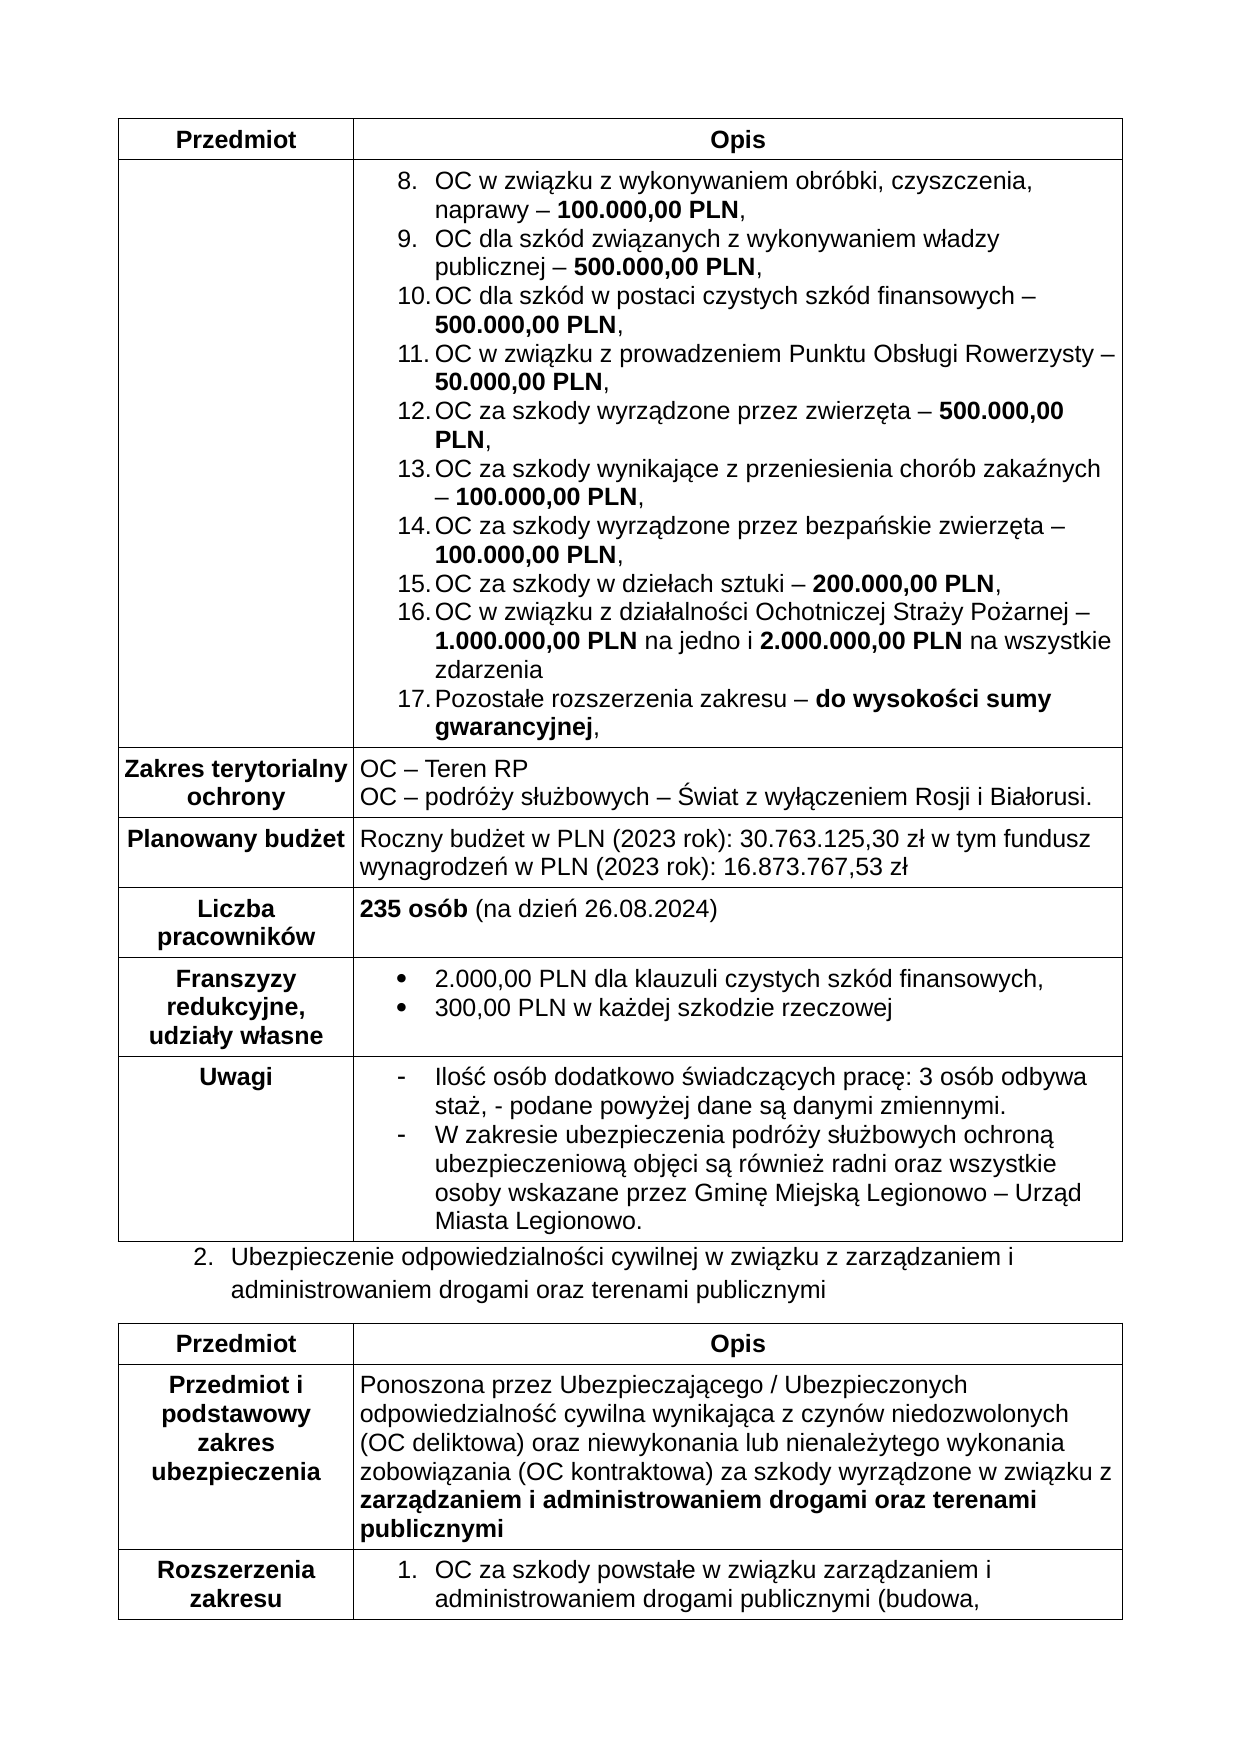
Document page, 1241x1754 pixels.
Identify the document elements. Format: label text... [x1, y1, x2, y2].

table_cell Przedmiot i podstawowy zakres ubezpieczenia [119, 1365, 353, 1549]
table_cell 235 osób (na dzień 26.08.2024) [354, 888, 1122, 957]
table_cell Roczny budżet w PLN (2023 rok): 30.763.125,30 zł w tym fundusz wynagrodzeń w PLN (2023 rok): 16.873.767,53 zł [354, 818, 1122, 887]
table_header Opis [354, 119, 1122, 159]
table_cell Planowany budżet [119, 818, 353, 887]
table_cell Liczba pracowników [119, 888, 353, 957]
table_header Przedmiot [119, 1324, 353, 1364]
table_cell OC – Teren RP OC – podróży służbowych – Świat z wyłączeniem Rosji i Białorusi. [354, 748, 1122, 817]
table_cell Ponoszona przez Ubezpieczającego / Ubezpieczonych odpowiedzialność cywilna wynikająca z czynów niedozwolonych (OC deliktowa) oraz niewykonania lub nienależytego wykonania zobowiązania (OC kontraktowa) za szkody wyrządzone w związku z zarządzaniem i administrowaniem drogami oraz terenami publicznymi [354, 1365, 1122, 1549]
table_cell Uwagi [119, 1057, 353, 1241]
table_cell Ilość osób dodatkowo świadczących pracę: 3 osób odbywa staż, - podane powyżej dane są danymi zmiennymi. W zakresie ubezpieczenia podróży służbowych ochroną ubezpieczeniową objęci są również radni oraz wszystkie osoby wskazane przez Gminę Miejską Legionowo – Urząd Miasta Legionowo. [354, 1057, 1122, 1241]
table_cell 2.000,00 PLN dla klauzuli czystych szkód finansowych, 300,00 PLN w każdej szkodzie rzeczowej [354, 958, 1122, 1056]
table_cell Franszyzy redukcyjne, udziały własne [119, 958, 353, 1056]
table_cell [119, 160, 353, 747]
table_cell OC za szkody materialne w mieniu pracowników – 100.000,00 PLN, OC za szkody powstałe w następstwie awarii, działania oraz eksploatacji urządzeń wodociągowych, kanalizacyjnych i centralnego ogrzewania – 1.000.000,00 PLN, OC za szkody załadunkowe/wyładunkowe – 500.000,00 PLN, OC za szkody wyrządzone przez pojazdy nie podlegające obowiązkowemu OC – 500.000,00 PLN, OC organizatora imprez masowych – 500.000,00 PLN, OC za szkody wyrządzone w związku z pokazami sztucznych ogni, fajerwerków, petard, itp. – 200.000,00 PLN, OC za szkody w mieniu gości hotelowych, szatni – 50.000,00 PLN, OC w związku z wykonywaniem obróbki, czyszczenia, naprawy – 100.000,00 PLN, OC dla szkód związanych z wykonywaniem władzy publicznej – 500.000,00 PLN, OC dla szkód w postaci czystych szkód finansowych – 500.000,00 PLN, OC w związku z prowadzeniem Punktu Obsługi Rowerzysty – 50.000,00 PLN, OC za szkody wyrządzone przez zwierzęta – 500.000,00 PLN, OC za szkody wynikające z przeniesienia chorób zakaźnych – 100.000,00 PLN, OC za szkody wyrządzone przez bezpańskie zwierzęta – 100.000,00 PLN, OC za szkody w dziełach sztuki – 200.000,00 PLN, OC w związku z działalności Ochotniczej Straży Pożarnej – 1.000.000,00 PLN na jedno i 2.000.000,00 PLN na wszystkie zdarzenia Pozostałe rozszerzenia zakresu – do wysokości sumy gwarancyjnej, [354, 160, 1122, 747]
table_cell Rozszerzenia zakresu [119, 1550, 353, 1619]
table_header Opis [354, 1324, 1122, 1364]
table_header Przedmiot [119, 119, 353, 159]
table_cell OC za szkody powstałe w związku zarządzaniem i administrowaniem drogami publicznymi (budowa, [354, 1550, 1122, 1619]
list Ubezpieczenie odpowiedzialności cywilnej w związku z zarządzaniem i administrowaniem drogami oraz terenami publicznymi [193, 1242, 1122, 1304]
table_cell Zakres terytorialny ochrony [119, 748, 353, 817]
